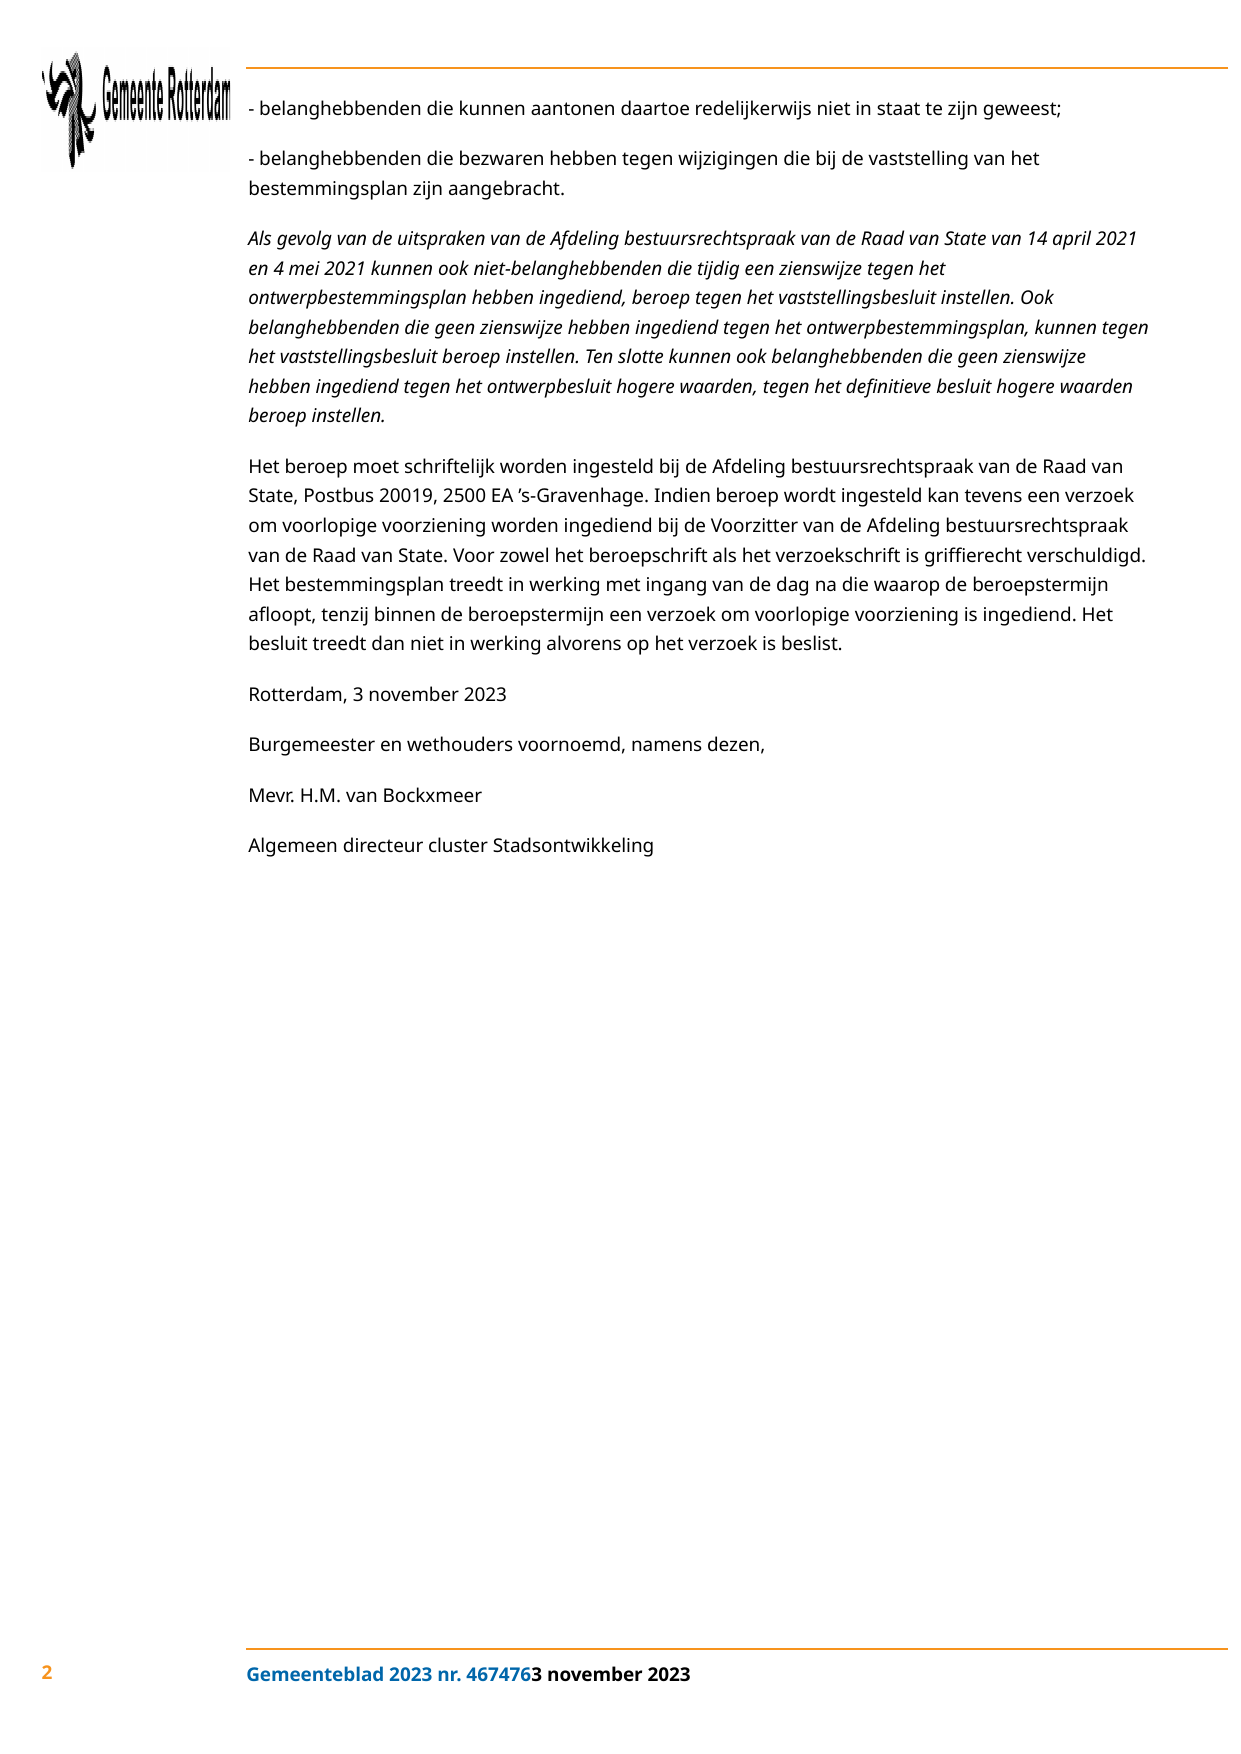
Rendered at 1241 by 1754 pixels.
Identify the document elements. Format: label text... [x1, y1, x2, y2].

text Mevr. H.M. van Bockxmeer [248, 782, 1152, 808]
text Als gevolg van de uitspraken van de Afdeling bestuursrechtspraak van de Raad van State van 14 april 2021 en 4 mei 2021 kunnen ook niet-belanghebbenden die tijdig een zienswijze tegen het ontwerpbestemmingsplan hebben ingediend, beroep tegen het vaststellingsbesluit instellen. Ook belanghebbenden die geen zienswijze hebben ingediend tegen het ontwerpbestemmingsplan, kunnen tegen het vaststellingsbesluit beroep instellen. Ten slotte kunnen ook belanghebbenden die geen zienswijze hebben ingediend tegen het ontwerpbesluit hogere waarden, tegen het definitieve besluit hogere waarden beroep instellen. [248, 225, 1152, 428]
text Rotterdam, 3 november 2023 [248, 681, 1152, 707]
text Algemeen directeur cluster Stadsontwikkeling [248, 832, 1152, 858]
text Burgemeester en wethouders voornoemd, namens dezen, [248, 731, 1152, 757]
text Het beroep moet schriftelijk worden ingesteld bij de Afdeling bestuursrechtspraak van de Raad van State, Postbus 20019, 2500 EA ’s-Gravenhage. Indien beroep wordt ingesteld kan tevens een verzoek om voorlopige voorziening worden ingediend bij de Voorzitter van de Afdeling bestuursrechtspraak van de Raad van State. Voor zowel het beroepschrift als het verzoekschrift is griffierecht verschuldigd. Het bestemmingsplan treedt in werking met ingang van de dag na die waarop de beroepstermijn afloopt, tenzij binnen de beroepstermijn een verzoek om voorlopige voorziening is ingediend. Het besluit treedt dan niet in werking alvorens op het verzoek is beslist. [248, 453, 1152, 656]
text - belanghebbenden die bezwaren hebben tegen wijzigingen die bij de vaststelling van het bestemmingsplan zijn aangebracht. [248, 145, 1152, 201]
picture [41, 47, 231, 172]
text - belanghebbenden die kunnen aantonen daartoe redelijkerwijs niet in staat te zijn geweest; [248, 95, 1152, 121]
